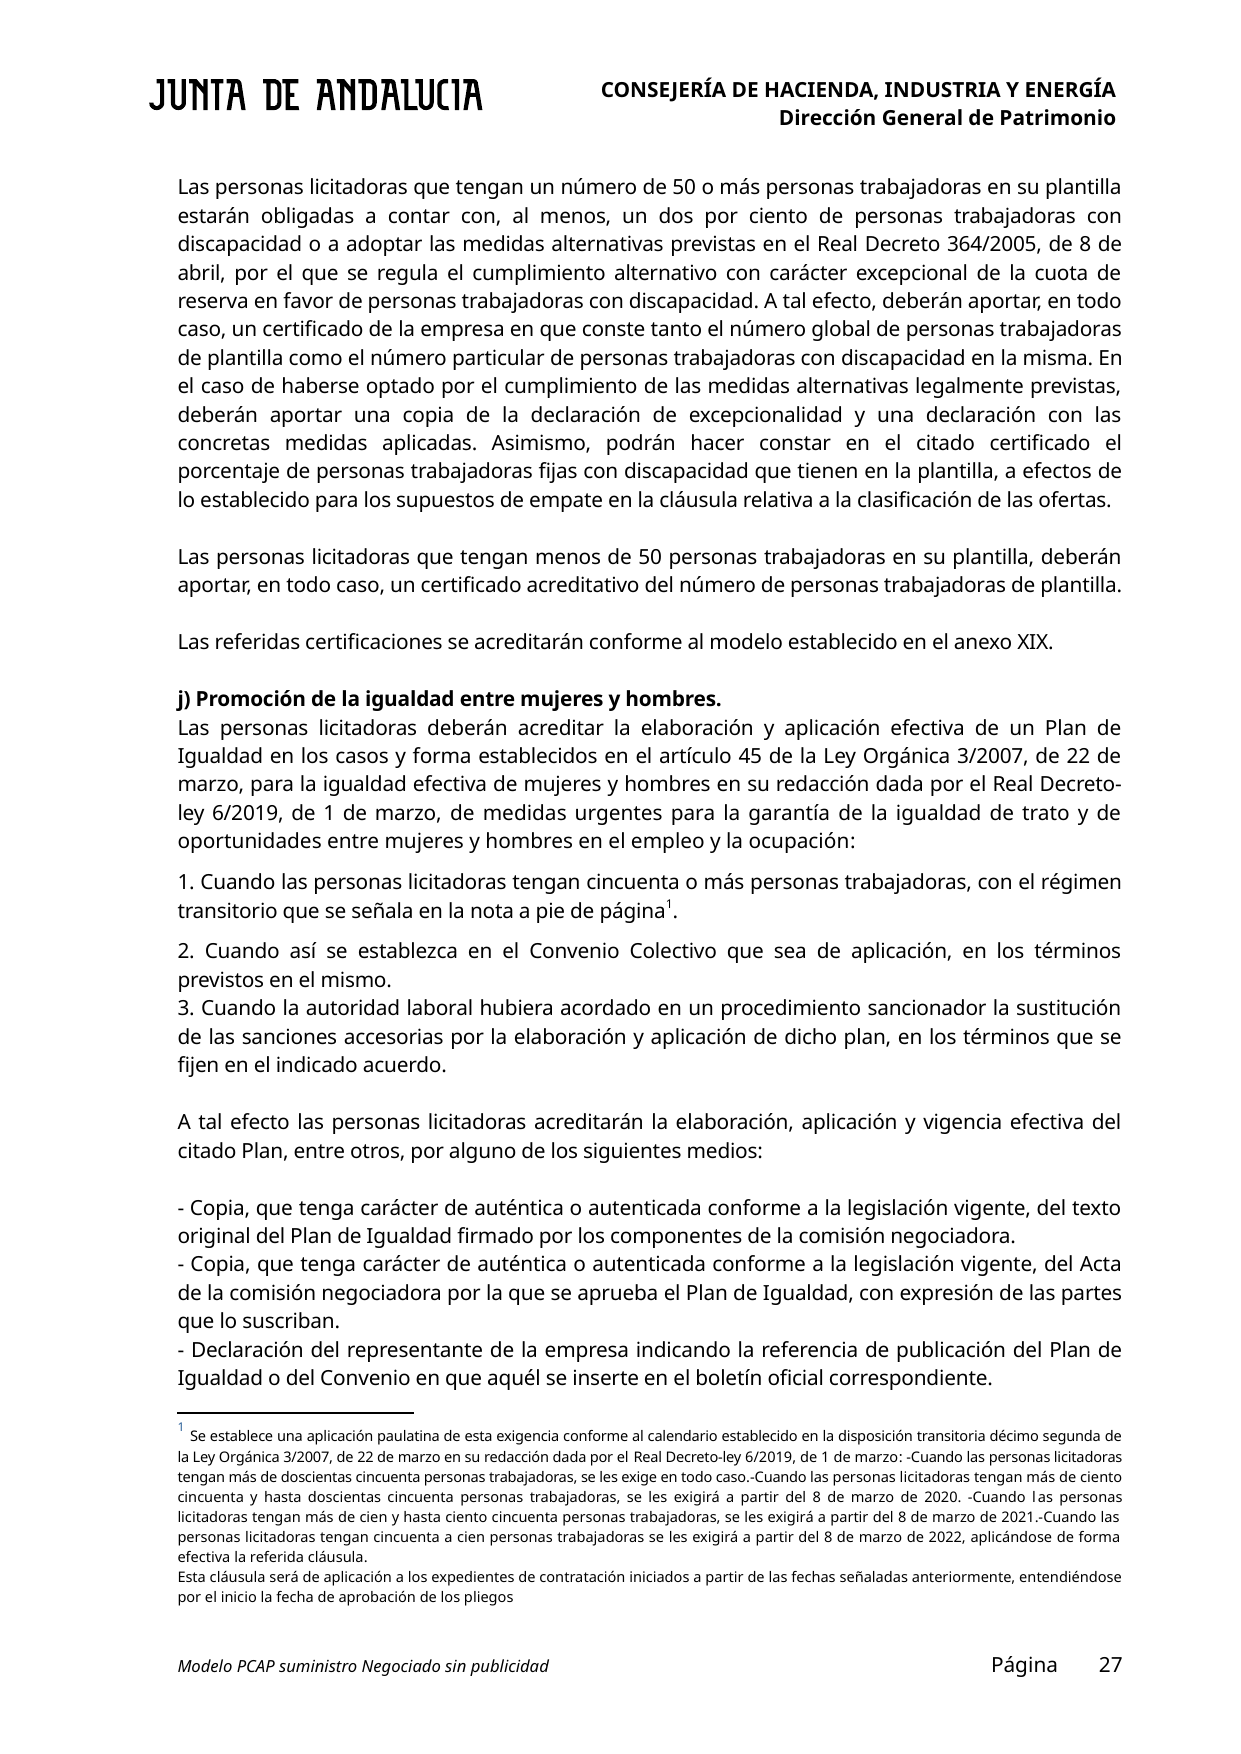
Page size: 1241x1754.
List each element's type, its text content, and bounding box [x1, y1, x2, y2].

list Se establece una aplicación paulatina de esta exigencia conforme al calendario establecido en la disposición transitoria décimo segunda de la Ley Orgánica 3/2007, de 22 de marzo en su redacción dada por el Real Decreto-ley 6/2019, de 1 de marzo: -Cuando las personas licitadoras tengan más de doscientas cincuenta personas trabajadoras, se les exige en todo caso.-Cuando las personas licitadoras tengan más de ciento cincuenta y hasta doscientas cincuenta personas trabajadoras, se les exigirá a partir del 8 de marzo de 2020. -Cuando las personas licitadoras tengan más de cien y hasta ciento cincuenta personas trabajadoras, se les exigirá a partir del 8 de marzo de 2021.-Cuando las personas licitadoras tengan cincuenta a cien personas trabajadoras se les exigirá a partir del 8 de marzo de 2022, aplicándose de forma efectiva la referida cláusula. [177, 1419, 1122, 1566]
text 2. Cuando así se establezca en el Convenio Colectivo que sea de aplicación, en los términos previstos en el mismo. [177, 937, 1122, 993]
text Las referidas certificaciones se acreditarán conforme al modelo establecido en el anexo XIX. [177, 627, 1122, 656]
text Las personas licitadoras que tengan un número de 50 o más personas trabajadoras en su plantilla estarán obligadas a contar con, al menos, un dos por ciento de personas trabajadoras con discapacidad o a adoptar las medidas alternativas previstas en el Real Decreto 364/2005, de 8 de abril, por el que se regula el cumplimiento alternativo con carácter excepcional de la cuota de reserva en favor de personas trabajadoras con discapacidad. A tal efecto, deberán aportar, en todo caso, un certificado de la empresa en que conste tanto el número global de personas trabajadoras de plantilla como el número particular de personas trabajadoras con discapacidad en la misma. En el caso de haberse optado por el cumplimiento de las medidas alternativas legalmente previstas, deberán aportar una copia de la declaración de excepcionalidad y una declaración con las concretas medidas aplicadas. Asimismo, podrán hacer constar en el citado certificado el porcentaje de personas trabajadoras fijas con discapacidad que tienen en la plantilla, a efectos de lo establecido para los supuestos de empate en la cláusula relativa a la clasificación de las ofertas. [177, 172, 1122, 513]
list 1. Cuando las personas licitadoras tengan cincuenta o más personas trabajadoras, con el régimen transitorio que se señala en la nota a pie de página. [177, 867, 1122, 924]
text - Copia, que tenga carácter de auténtica o autenticada conforme a la legislación vigente, del texto original del Plan de Igualdad firmado por los componentes de la comisión negociadora. [177, 1193, 1122, 1249]
text Las personas licitadoras que tengan menos de 50 personas trabajadoras en su plantilla, deberán aportar, en todo caso, un certificado acreditativo del número de personas trabajadoras de plantilla. [177, 542, 1122, 599]
text A tal efecto las personas licitadoras acreditarán la elaboración, aplicación y vigencia efectiva del citado Plan, entre otros, por alguno de los siguientes medios: [177, 1107, 1122, 1164]
text 3. Cuando la autoridad laboral hubiera acordado en un procedimiento sancionador la sustitución de las sanciones accesorias por la elaboración y aplicación de dicho plan, en los términos que se fijen en el indicado acuerdo. [177, 993, 1122, 1079]
text - Declaración del representante de la empresa indicando la referencia de publicación del Plan de Igualdad o del Convenio en que aquél se inserte en el boletín oficial correspondiente. [177, 1335, 1122, 1392]
list j) Promoción de la igualdad entre mujeres y hombres. [177, 684, 1122, 713]
text Las personas licitadoras deberán acreditar la elaboración y aplicación efectiva de un Plan de Igualdad en los casos y forma establecidos en el artículo 45 de la Ley Orgánica 3/2007, de 22 de marzo, para la igualdad efectiva de mujeres y hombres en su redacción dada por el Real Decreto-ley 6/2019, de 1 de marzo, de medidas urgentes para la garantía de la igualdad de trato y de oportunidades entre mujeres y hombres en el empleo y la ocupación: [177, 713, 1122, 855]
list Esta cláusula será de aplicación a los expedientes de contratación iniciados a partir de las fechas señaladas anteriormente, entendiéndose por el inicio la fecha de aprobación de los pliegos [29, 1566, 1122, 1606]
text - Copia, que tenga carácter de auténtica o autenticada conforme a la legislación vigente, del Acta de la comisión negociadora por la que se aprueba el Plan de Igualdad, con expresión de las partes que lo suscriban. [177, 1249, 1122, 1335]
